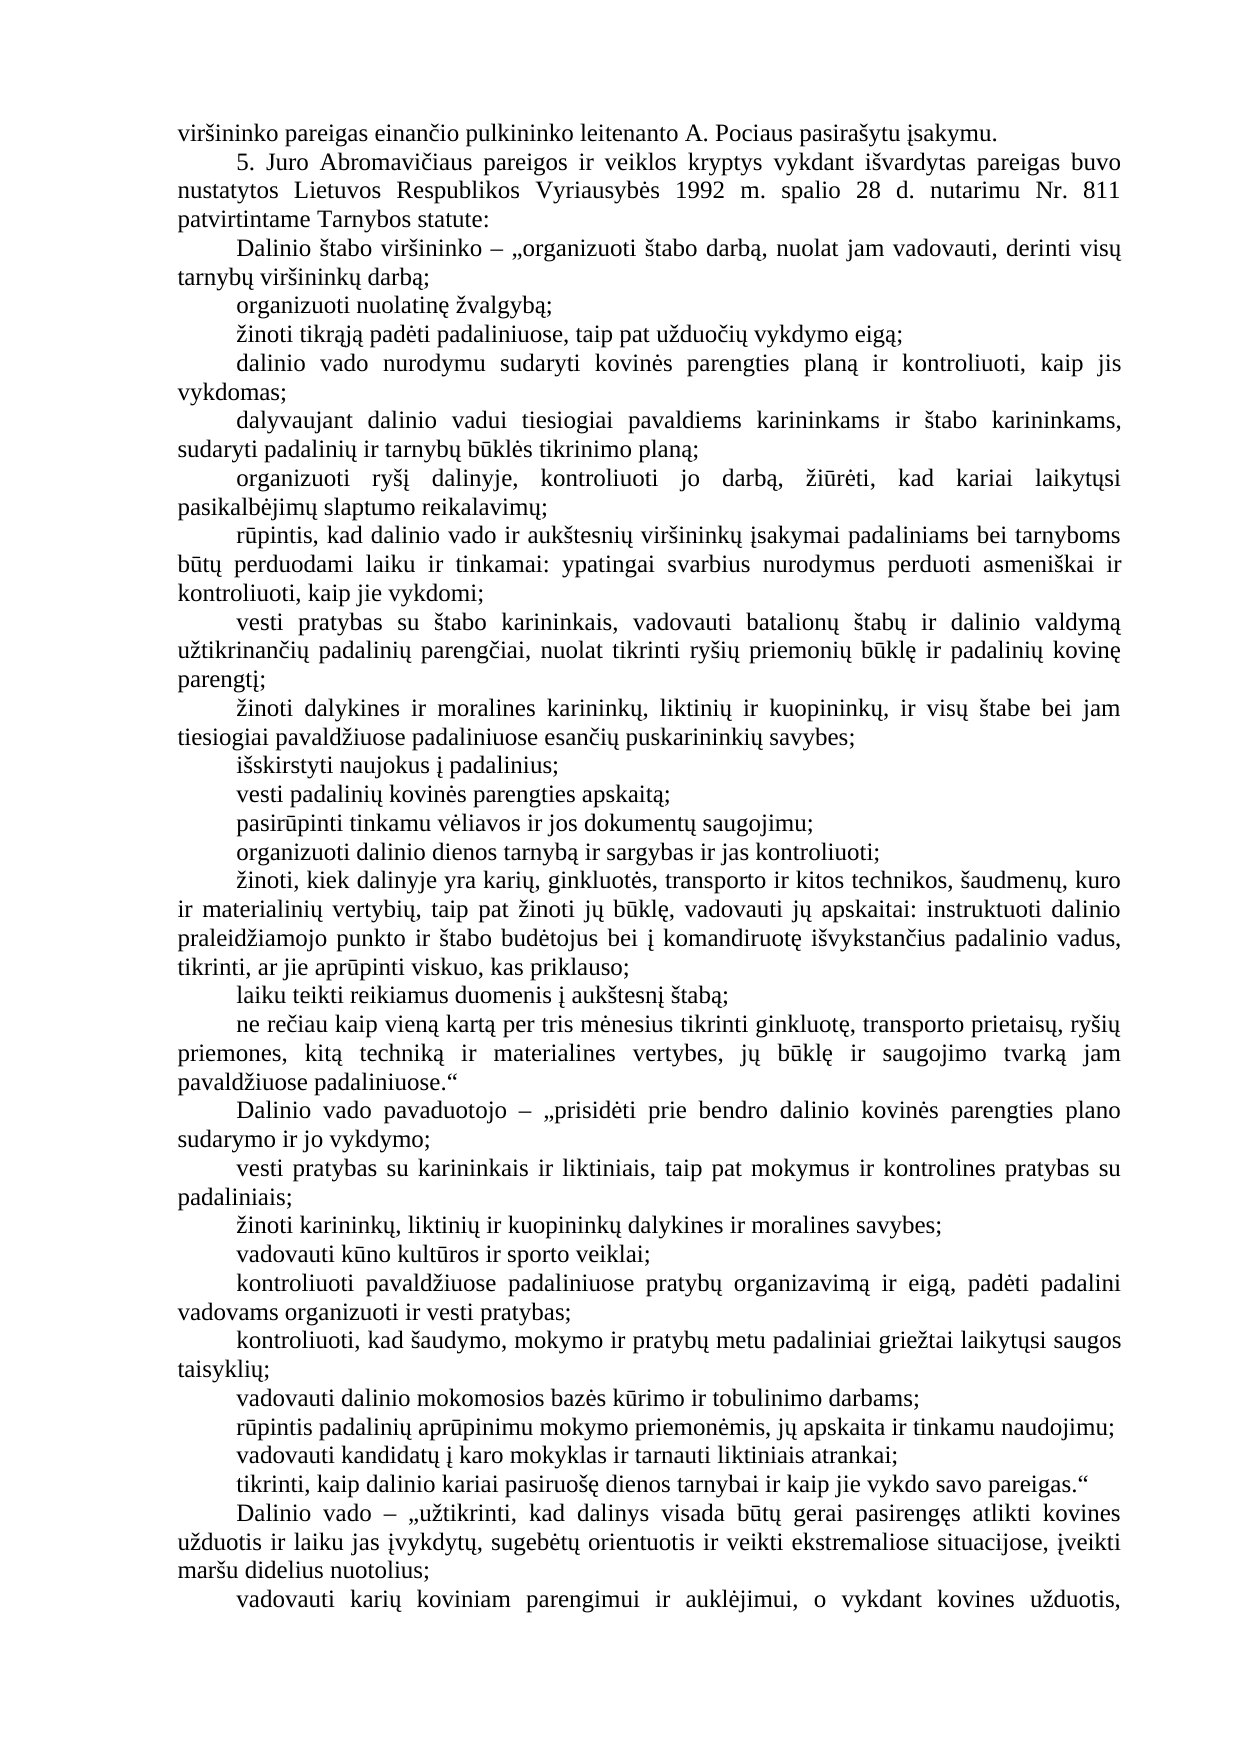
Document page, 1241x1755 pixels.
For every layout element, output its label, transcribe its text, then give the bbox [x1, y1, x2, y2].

text dalyvaujant dalinio vadui tiesiogiai pavaldiems karininkams ir štabo karininkams, sudaryti padalinių ir tarnybų būklės tikrinimo planą; [177, 406, 1122, 463]
text ne rečiau kaip vieną kartą per tris mėnesius tikrinti ginkluotę, transporto prietaisų, ryšių priemones, kitą techniką ir materialines vertybes, jų būklę ir saugojimo tvarką jam pavaldžiuose padaliniuose.“ [177, 1009, 1122, 1096]
text tikrinti, kaip dalinio kariai pasiruošę dienos tarnybai ir kaip jie vykdo savo pareigas.“ [177, 1469, 1122, 1498]
text laiku teikti reikiamus duomenis į aukštesnį štabą; [177, 981, 1122, 1009]
text Dalinio vado pavaduotojo – „prisidėti prie bendro dalinio kovinės parengties plano sudarymo ir jo vykdymo; [177, 1096, 1122, 1153]
text kontroliuoti pavaldžiuose padaliniuose pratybų organizavimą ir eigą, padėti padalini vadovams organizuoti ir vesti pratybas; [177, 1268, 1122, 1326]
text organizuoti dalinio dienos tarnybą ir sargybas ir jas kontroliuoti; [177, 837, 1122, 866]
text vadovauti karių koviniam parengimui ir auklėjimui, o vykdant kovines užduotis, [177, 1584, 1122, 1613]
text viršininko pareigas einančio pulkininko leitenanto A. Pociaus pasirašytu įsakymu. [177, 118, 1122, 147]
text rūpintis, kad dalinio vado ir aukštesnių viršininkų įsakymai padaliniams bei tarnyboms būtų perduodami laiku ir tinkamai: ypatingai svarbius nurodymus perduoti asmeniškai ir kontroliuoti, kaip jie vykdomi; [177, 521, 1122, 607]
text vadovauti dalinio mokomosios bazės kūrimo ir tobulinimo darbams; [177, 1383, 1122, 1412]
text išskirstyti naujokus į padalinius; [177, 751, 1122, 779]
text žinoti dalykines ir moralines karininkų, liktinių ir kuopininkų, ir visų štabe bei jam tiesiogiai pavaldžiuose padaliniuose esančių puskarininkių savybes; [177, 693, 1122, 751]
text žinoti, kiek dalinyje yra karių, ginkluotės, transporto ir kitos technikos, šaudmenų, kuro ir materialinių vertybių, taip pat žinoti jų būklę, vadovauti jų apskaitai: instruktuoti dalinio praleidžiamojo punkto ir štabo budėtojus bei į komandiruotę išvykstančius padalinio vadus, tikrinti, ar jie aprūpinti viskuo, kas priklauso; [177, 866, 1122, 981]
text vesti pratybas su štabo karininkais, vadovauti batalionų štabų ir dalinio valdymą užtikrinančių padalinių parengčiai, nuolat tikrinti ryšių priemonių būklę ir padalinių kovinę parengtį; [177, 607, 1122, 693]
text vadovauti kūno kultūros ir sporto veiklai; [177, 1239, 1122, 1268]
text vadovauti kandidatų į karo mokyklas ir tarnauti liktiniais atrankai; [177, 1441, 1122, 1469]
text 5. Juro Abromavičiaus pareigos ir veiklos kryptys vykdant išvardytas pareigas buvo nustatytos Lietuvos Respublikos Vyriausybės 1992 m. spalio 28 d. nutarimu Nr. 811 patvirtintame Tarnybos statute: [177, 147, 1122, 233]
text kontroliuoti, kad šaudymo, mokymo ir pratybų metu padaliniai griežtai laikytųsi saugos taisyklių; [177, 1326, 1122, 1383]
text vesti padalinių kovinės parengties apskaitą; [177, 779, 1122, 808]
text žinoti tikrąją padėti padaliniuose, taip pat užduočių vykdymo eigą; [177, 319, 1122, 348]
text Dalinio vado – „užtikrinti, kad dalinys visada būtų gerai pasirengęs atlikti kovines užduotis ir laiku jas įvykdytų, sugebėtų orientuotis ir veikti ekstremaliose situacijose, įveikti maršu didelius nuotolius; [177, 1498, 1122, 1584]
text dalinio vado nurodymu sudaryti kovinės parengties planą ir kontroliuoti, kaip jis vykdomas; [177, 348, 1122, 406]
text organizuoti ryšį dalinyje, kontroliuoti jo darbą, žiūrėti, kad kariai laikytųsi pasikalbėjimų slaptumo reikalavimų; [177, 463, 1122, 521]
text pasirūpinti tinkamu vėliavos ir jos dokumentų saugojimu; [177, 808, 1122, 837]
text organizuoti nuolatinę žvalgybą; [177, 291, 1122, 319]
text vesti pratybas su karininkais ir liktiniais, taip pat mokymus ir kontrolines pratybas su padaliniais; [177, 1153, 1122, 1211]
text žinoti karininkų, liktinių ir kuopininkų dalykines ir moralines savybes; [177, 1211, 1122, 1239]
text Dalinio štabo viršininko – „organizuoti štabo darbą, nuolat jam vadovauti, derinti visų tarnybų viršininkų darbą; [177, 233, 1122, 291]
text rūpintis padalinių aprūpinimu mokymo priemonėmis, jų apskaita ir tinkamu naudojimu; [177, 1412, 1122, 1441]
